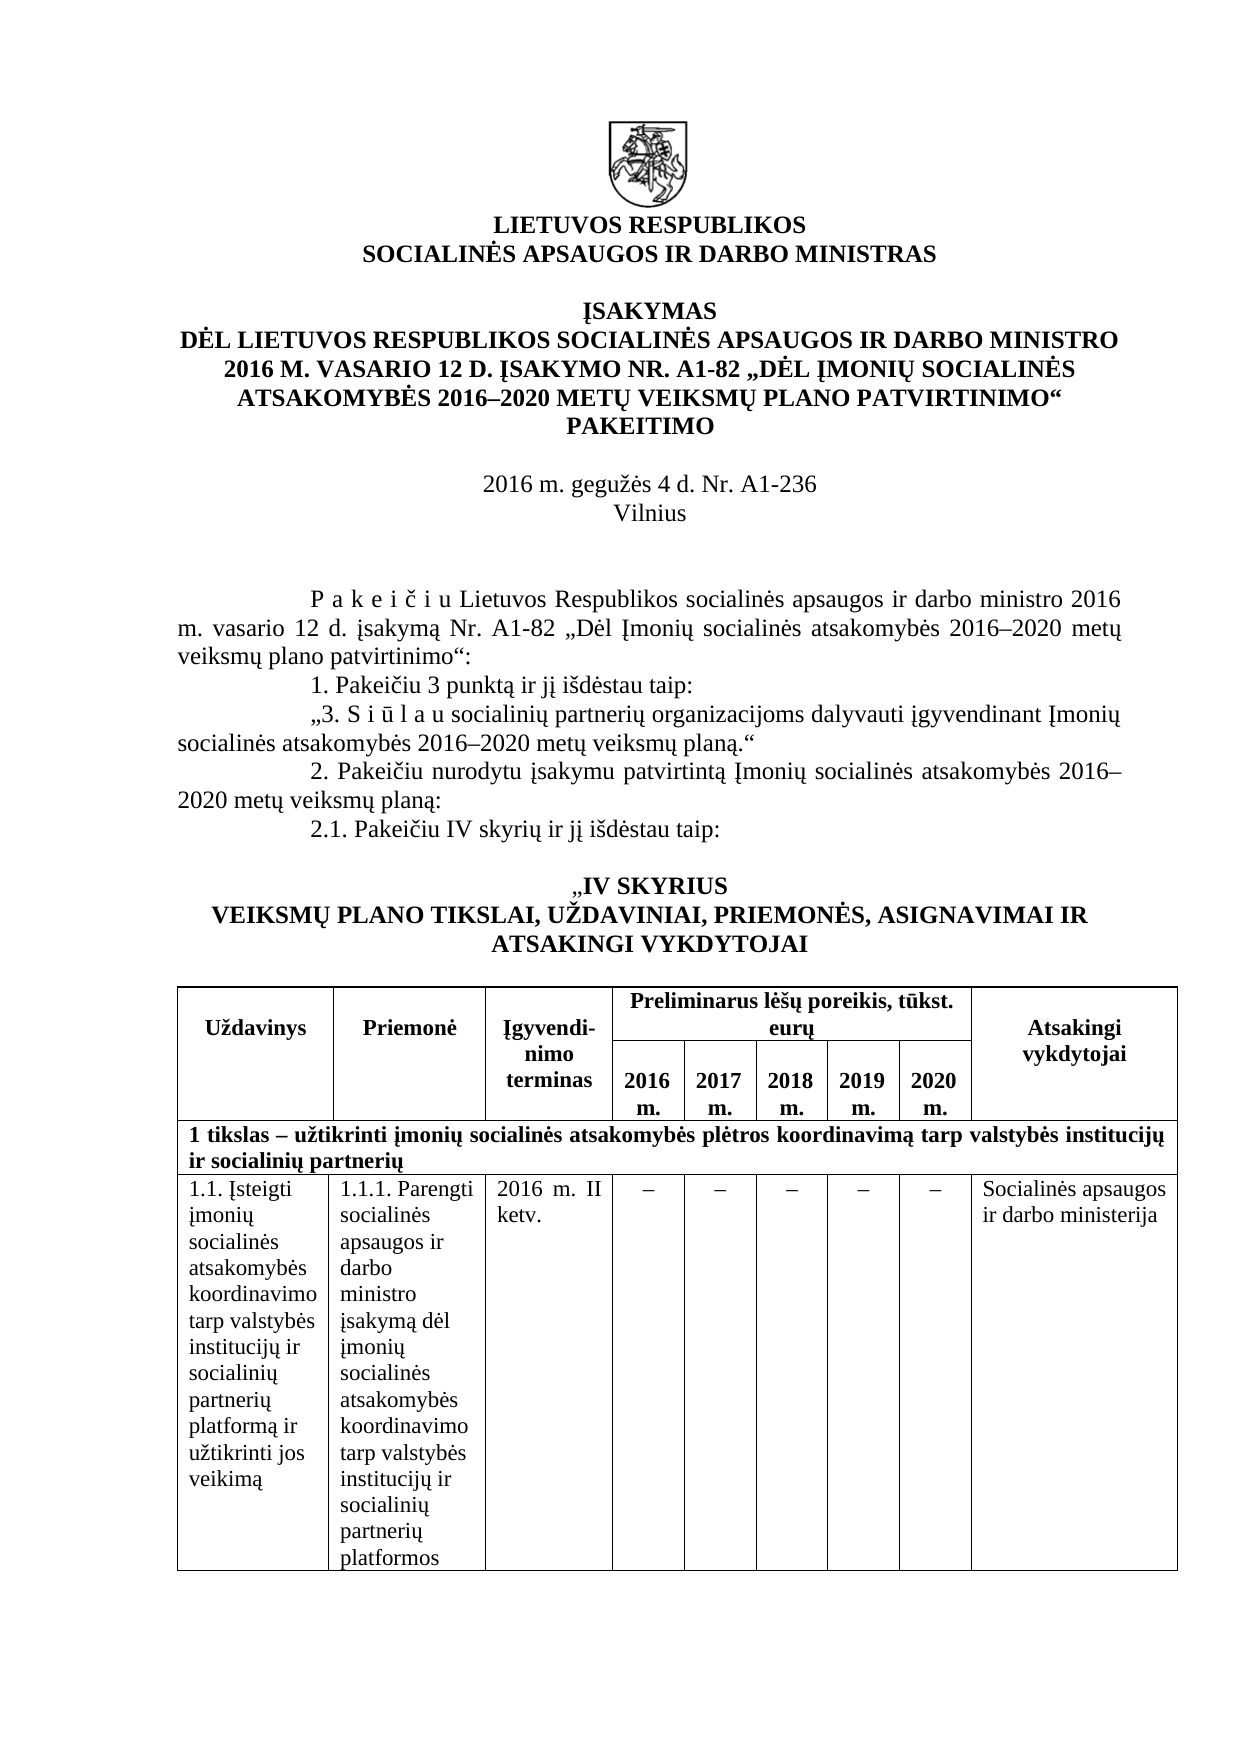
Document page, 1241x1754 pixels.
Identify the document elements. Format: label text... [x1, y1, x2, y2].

text LIETUVOS RESPUBLIKOS [177, 210, 1122, 239]
table_cell – [900, 1175, 971, 1570]
text VEIKSMŲ PLANO TIKSLAI, UŽDAVINIAI, PRIEMONĖS, ASIGNAVIMAI IR ATSAKINGI VYKDYTOJAI [177, 900, 1122, 958]
table_cell 2019 m. [828, 1041, 899, 1120]
table_header Atsakingi vykdytojai [972, 988, 1177, 1120]
table_cell 2018 m. [757, 1041, 827, 1120]
table_cell 1.1.1. Parengti socialinės apsaugos ir darbo ministro įsakymą dėl įmonių socialinės atsakomybės koordinavimo tarp valstybės institucijų ir socialinių partnerių platformos [329, 1175, 485, 1570]
table_cell – [828, 1175, 899, 1570]
text Vilnius [177, 498, 1122, 526]
text 1. Pakeičiu 3 punktą ir jį išdėstau taip: [177, 670, 1122, 699]
table_cell – [613, 1175, 684, 1570]
text 2016 m. gegužės 4 d. Nr. A1-236 [177, 469, 1122, 498]
table_header Uždavinys [178, 988, 333, 1120]
table_cell 2017 m. [685, 1041, 756, 1120]
text ĮSAKYMAS [177, 296, 1122, 325]
text P a k e i č i u Lietuvos Respublikos socialinės apsaugos ir darbo ministro 2016 m. vasario 12 d. įsakymą Nr. A1-82 „Dėl Įmonių socialinės atsakomybės 2016–2020 metų veiksmų plano patvirtinimo“: [177, 584, 1122, 670]
table_cell Socialinės apsaugos ir darbo ministerija [972, 1175, 1177, 1570]
table_cell 2020 m. [900, 1041, 971, 1120]
table_cell 2016 m. II ketv. [486, 1175, 612, 1570]
table_cell – [685, 1175, 756, 1570]
table_header Priemonė [334, 988, 485, 1120]
text SOCIALINĖS APSAUGOS IR DARBO MINISTRAS [177, 239, 1122, 268]
table_cell 2016 m. [613, 1041, 684, 1120]
text 2.1. Pakeičiu IV skyrių ir jį išdėstau taip: [177, 814, 1122, 843]
text 2. Pakeičiu nurodytu įsakymu patvirtintą Įmonių socialinės atsakomybės 2016–2020 metų veiksmų planą: [177, 756, 1122, 814]
table_cell – [757, 1175, 827, 1570]
table_cell 1 tikslas – užtikrinti įmonių socialinės atsakomybės plėtros koordinavimą tarp valstybės institucijų ir socialinių partnerių [178, 1121, 1177, 1174]
text „IV SKYRIUS [177, 871, 1122, 900]
table_header Preliminarus lėšų poreikis, tūkst. eurų [613, 988, 971, 1040]
text DĖL LIETUVOS RESPUBLIKOS SOCIALINĖS APSAUGOS IR DARBO MINISTRO 2016 M. VASARIO 12 D. ĮSAKYMO NR. A1-82 „DĖL ĮMONIŲ SOCIALINĖS ATSAKOMYBĖS 2016–2020 METŲ VEIKSMŲ PLANO PATVIRTINIMO“ PAKEITIMO [177, 325, 1122, 440]
text „3. S i ū l a u socialinių partnerių organizacijoms dalyvauti įgyvendinant Įmonių socialinės atsakomybės 2016–2020 metų veiksmų planą.“ [177, 699, 1122, 756]
table_cell 1.1. Įsteigti įmonių socialinės atsakomybės koordinavimo tarp valstybės institucijų ir socialinių partnerių platformą ir užtikrinti jos veikimą [178, 1175, 328, 1570]
table_header Įgyvendi-nimo terminas [486, 988, 612, 1120]
